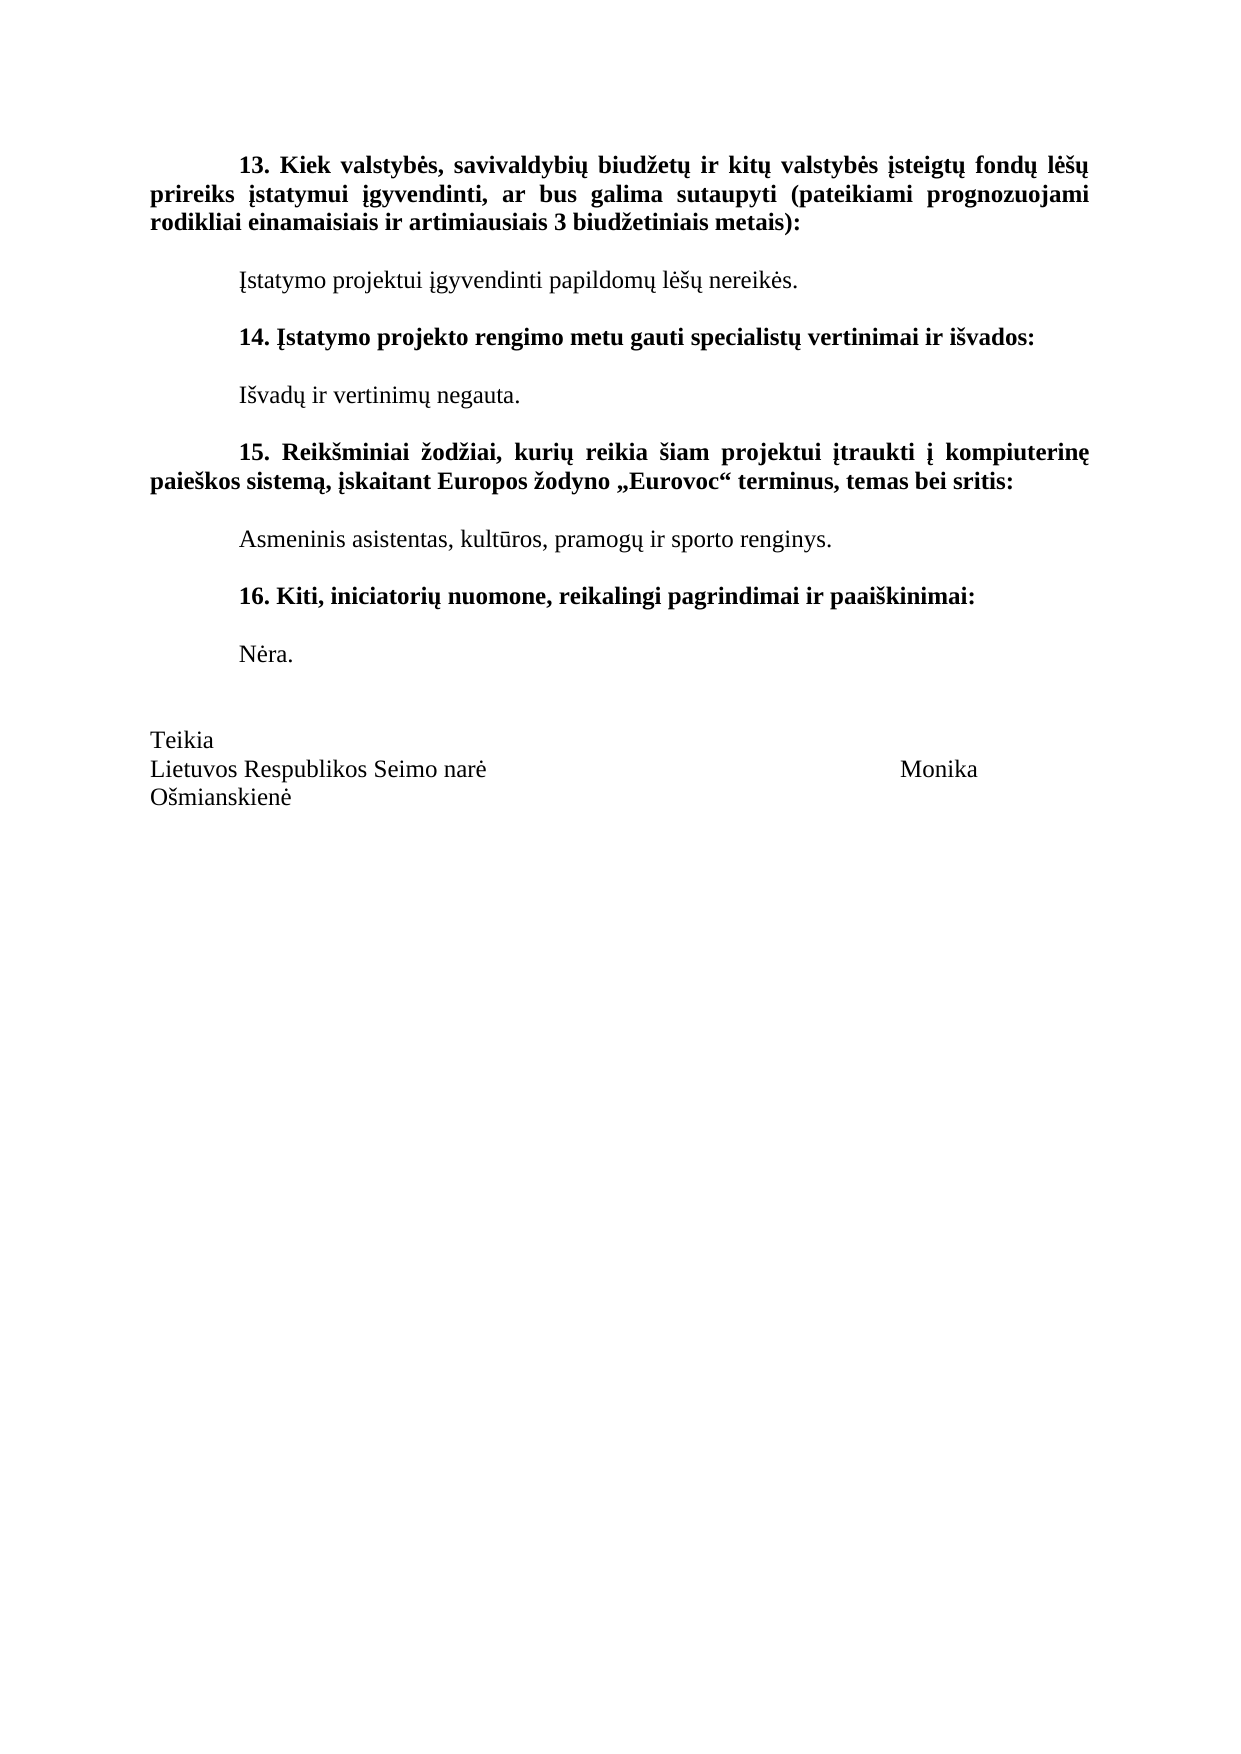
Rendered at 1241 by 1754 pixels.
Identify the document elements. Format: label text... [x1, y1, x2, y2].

text 13. Kiek valstybės, savivaldybių biudžetų ir kitų valstybės įsteigtų fondų lėšų prireiks įstatymui įgyvendinti, ar bus galima sutaupyti (pateikiami prognozuojami rodikliai einamaisiais ir artimiausiais 3 biudžetiniais metais): [150, 150, 1091, 236]
text Teikia [150, 725, 1091, 754]
text Nėra. [150, 639, 1091, 667]
text Įstatymo projektui įgyvendinti papildomų lėšų nereikės. [150, 265, 1091, 294]
text 16. Kiti, iniciatorių nuomone, reikalingi pagrindimai ir paaiškinimai: [150, 581, 1091, 610]
text 14. Įstatymo projekto rengimo metu gauti specialistų vertinimai ir išvados: [150, 322, 1091, 351]
text 15. Reikšminiai žodžiai, kurių reikia šiam projektui įtraukti į kompiuterinę paieškos sistemą, įskaitant Europos žodyno „Eurovoc“ terminus, temas bei sritis: [150, 437, 1091, 495]
text Asmeninis asistentas, kultūros, pramogų ir sporto renginys. [164, 524, 1091, 552]
text Lietuvos Respublikos Seimo narė Parašas Monika Ošmianskienė [150, 754, 1091, 811]
text Išvadų ir vertinimų negauta. [150, 380, 1091, 409]
